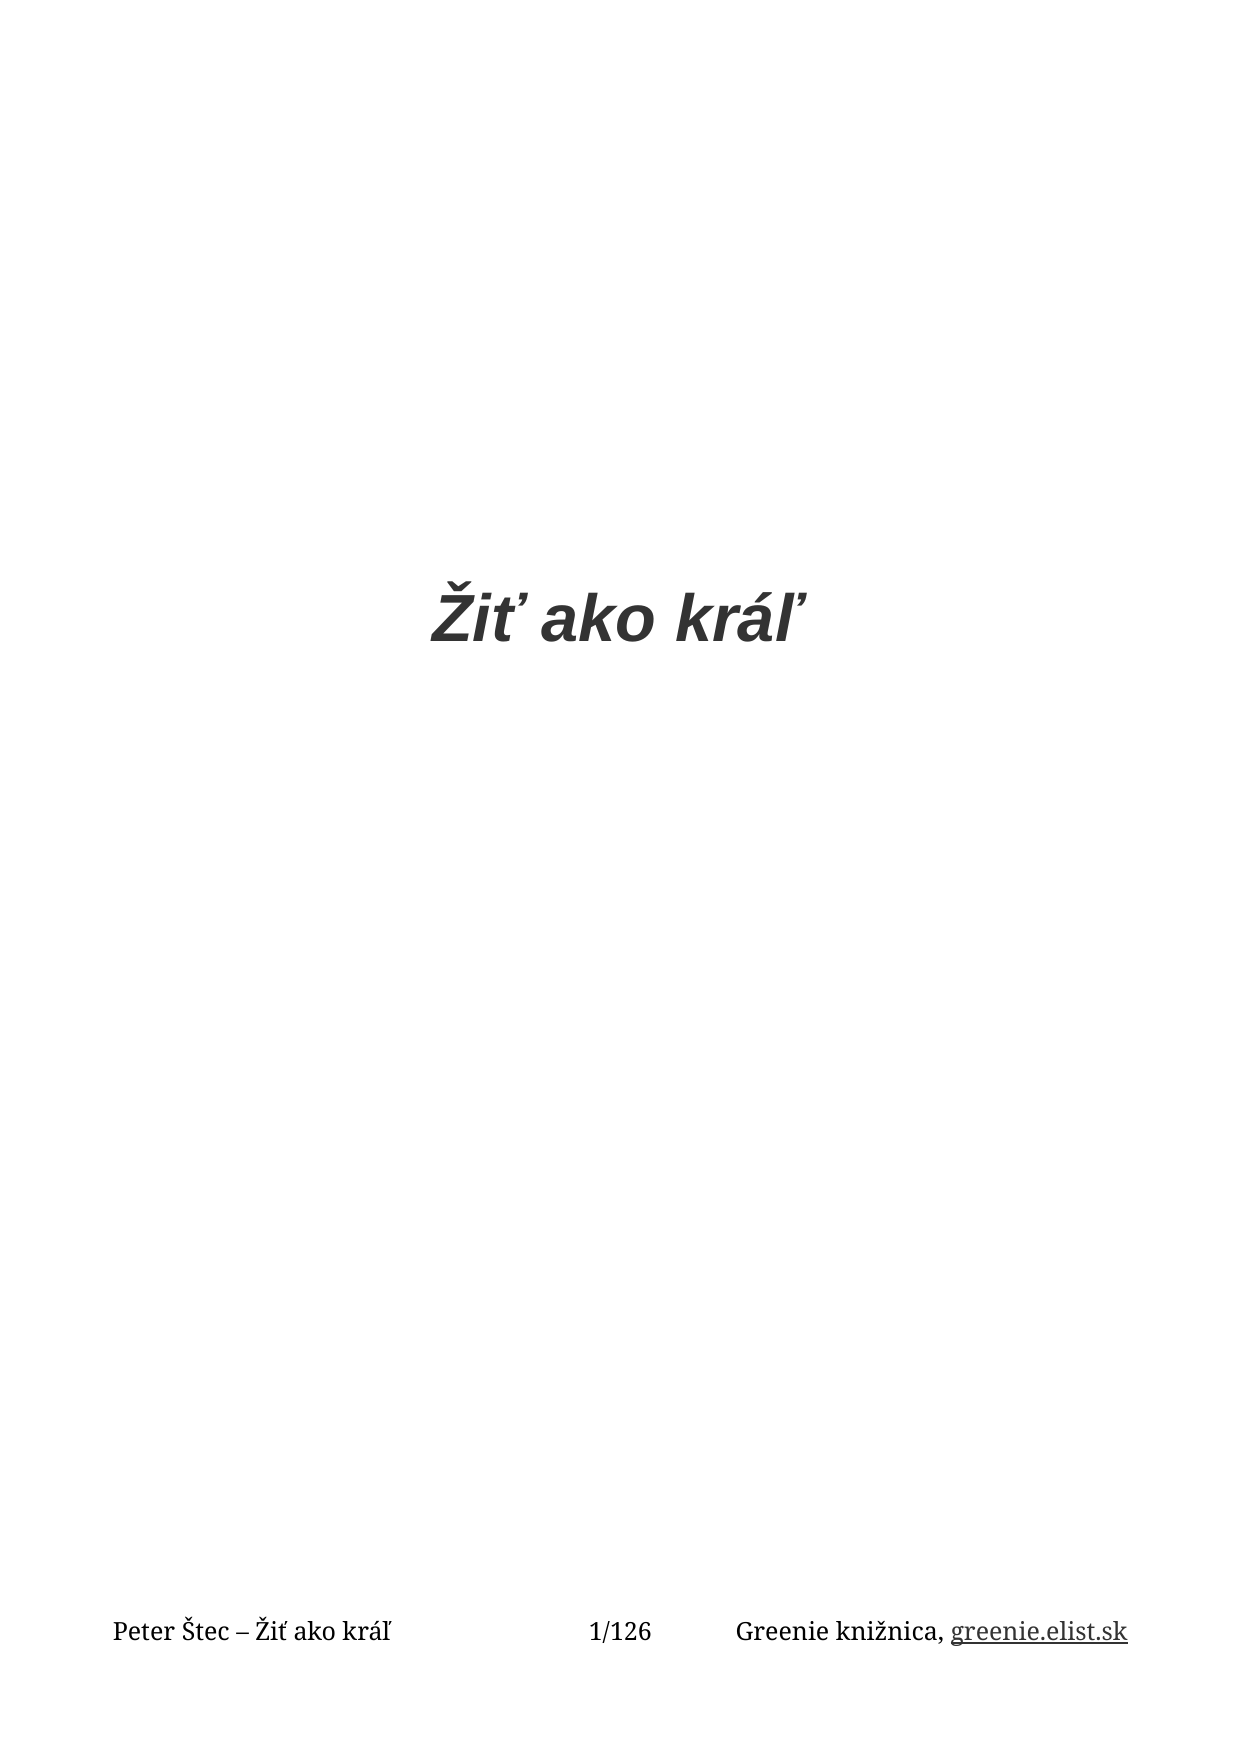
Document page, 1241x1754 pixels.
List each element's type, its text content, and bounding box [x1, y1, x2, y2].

subtitle Žiť ako kráľ [106, 579, 1134, 655]
